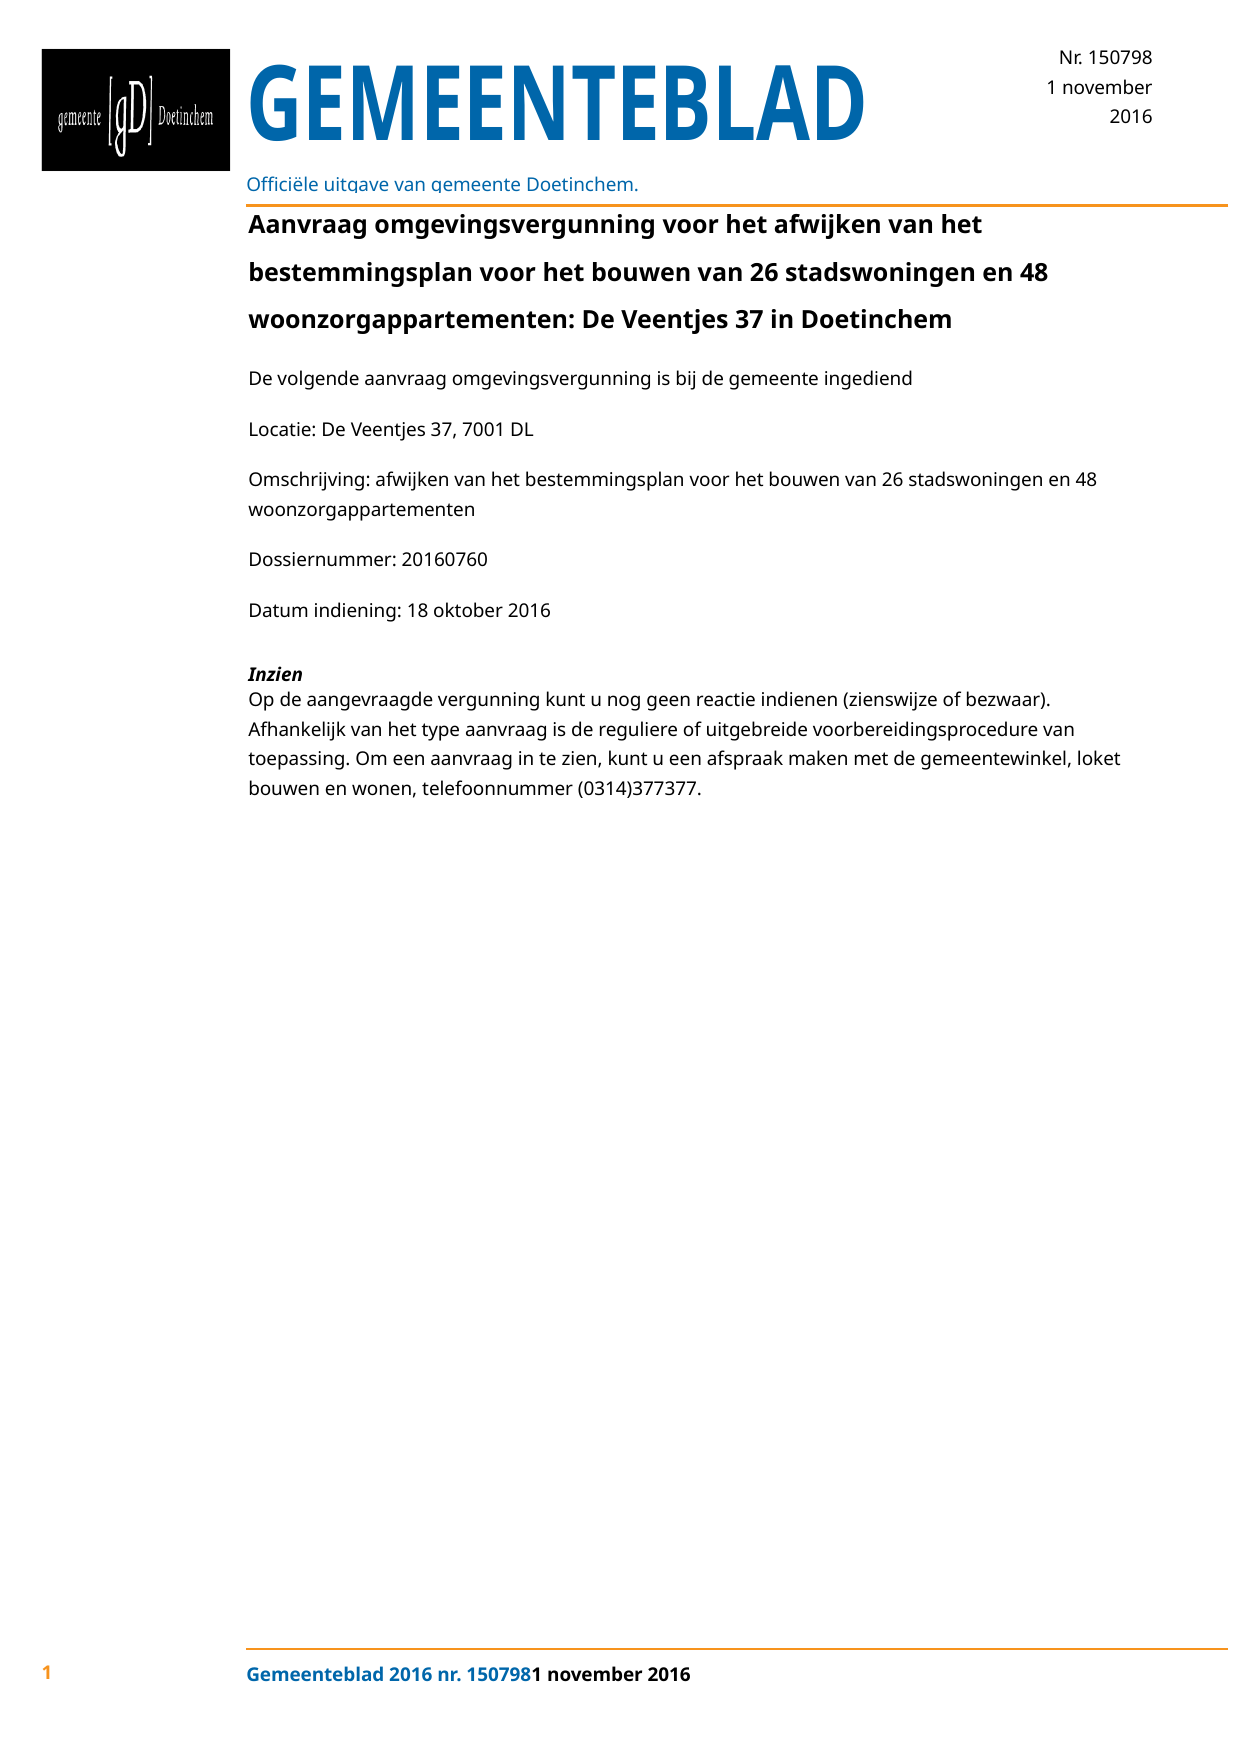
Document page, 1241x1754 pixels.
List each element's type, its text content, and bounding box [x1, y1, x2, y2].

text Dossiernummer: 20160760 [248, 546, 1152, 572]
text Inzien [248, 661, 1152, 686]
text Datum indiening: 18 oktober 2016 [248, 597, 1152, 622]
text Aanvraag omgevingsvergunning voor het afwijken van het bestemmingsplan voor het bouwen van 26 stadswoningen en 48 woonzorgappartementen: De Veentjes 37 in Doetinchem [248, 207, 1152, 336]
text Locatie: De Veentjes 37, 7001 DL [248, 416, 1152, 442]
text Op de aangevraagde vergunning kunt u nog geen reactie indienen (zienswijze of bezwaar). Afhankelijk van het type aanvraag is de reguliere of uitgebreide voorbereidingsprocedure van toepassing. Om een aanvraag in te zien, kunt u een afspraak maken met de gemeentewinkel, loket bouwen en wonen, telefoonnummer (0314)377377. [248, 686, 1152, 801]
text De volgende aanvraag omgevingsvergunning is bij de gemeente ingediend [248, 366, 1152, 391]
picture [41, 47, 231, 172]
text Omschrijving: afwijken van het bestemmingsplan voor het bouwen van 26 stadswoningen en 48 woonzorgappartementen [248, 466, 1152, 522]
